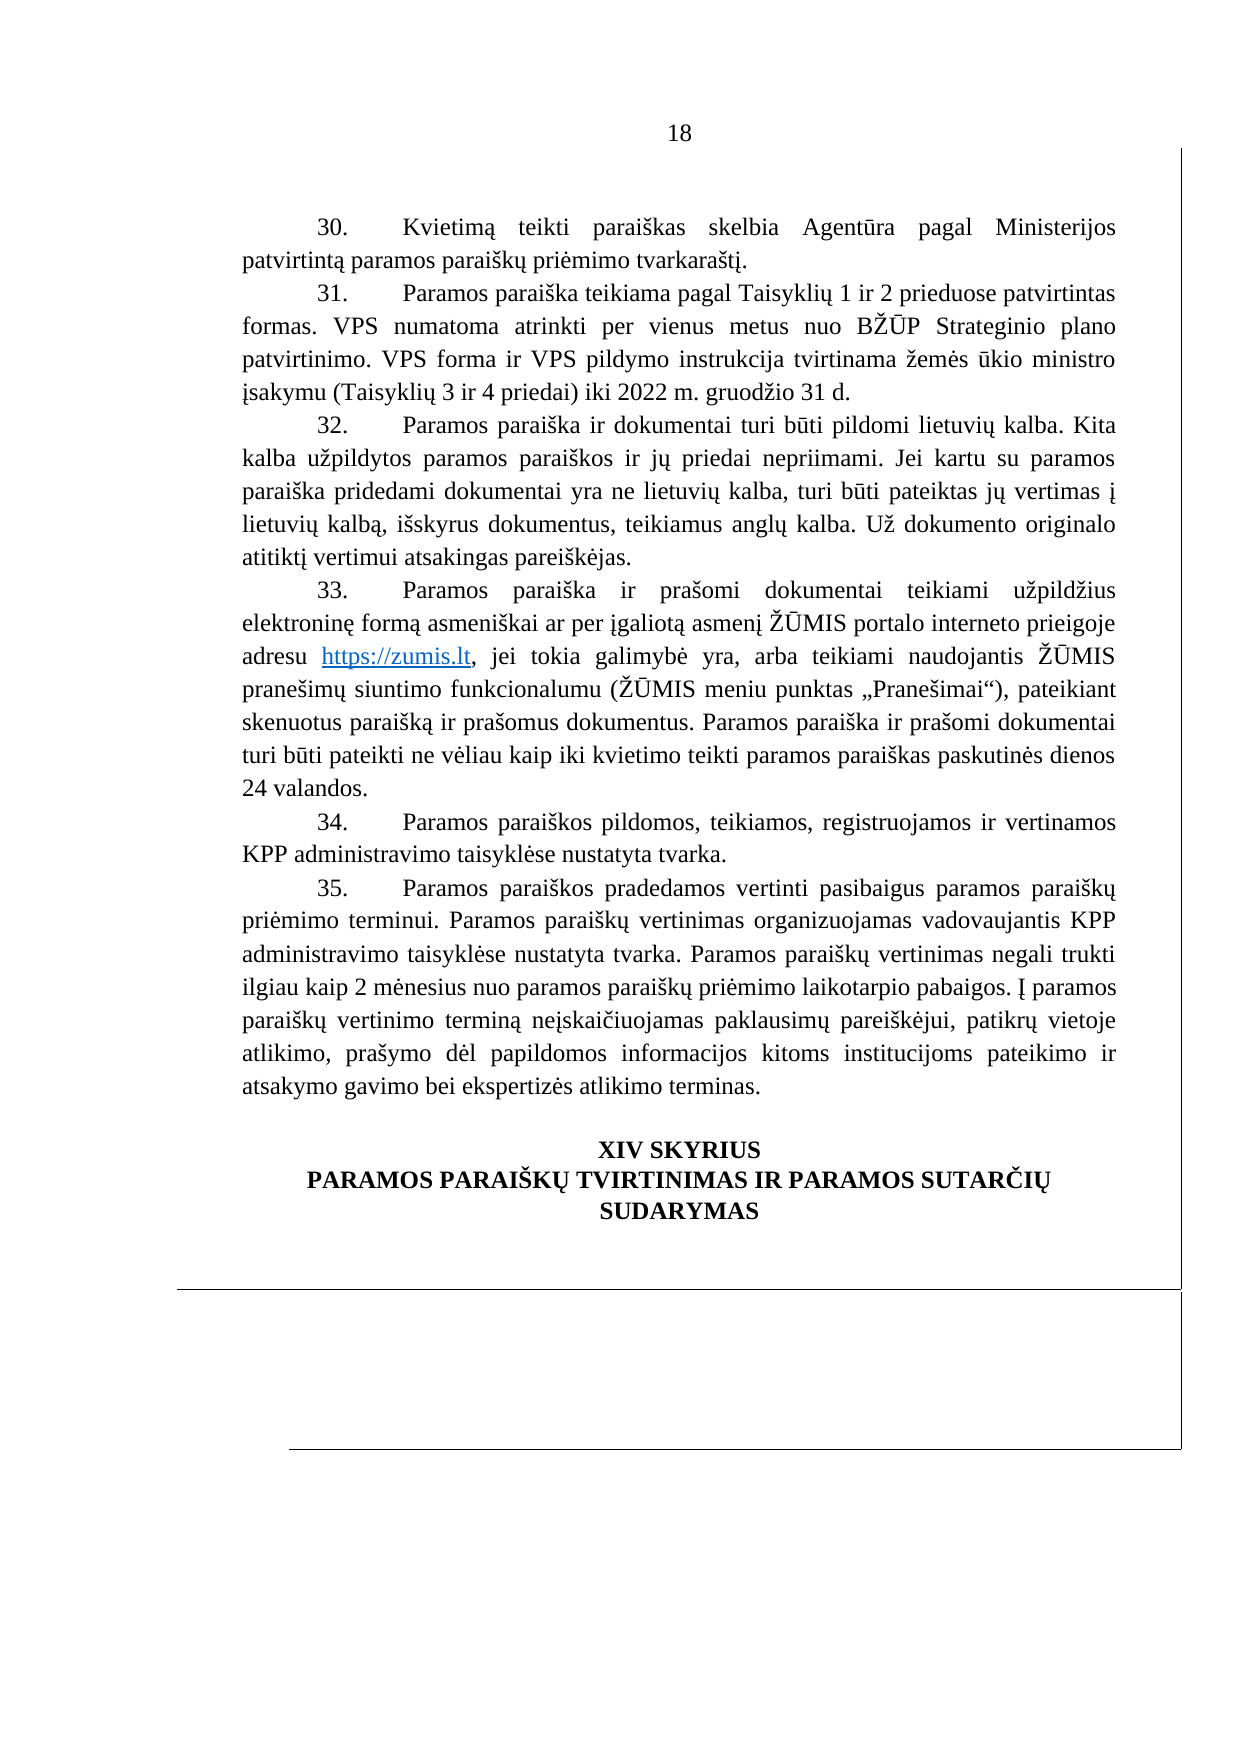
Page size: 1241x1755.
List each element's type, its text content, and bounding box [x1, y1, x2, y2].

text 32. Paramos paraiška ir dokumentai turi būti pildomi lietuvių kalba. Kita kalba užpildytos paramos paraiškos ir jų priedai nepriimami. Jei kartu su paramos paraiška pridedami dokumentai yra ne lietuvių kalba, turi būti pateiktas jų vertimas į lietuvių kalbą, išskyrus dokumentus, teikiamus anglų kalba. Už dokumento originalo atitiktį vertimui atsakingas pareiškėjas. [177, 346, 1181, 511]
text XIV SKYRIUS [177, 1070, 1181, 1101]
text PARAMOS PARAIŠKŲ TVIRTINIMAS IR PARAMOS SUTARČIŲ SUDARYMAS [177, 1101, 1181, 1289]
text 34. Paramos paraiškos pildomos, teikiamos, registruojamos ir vertinamos KPP administravimo taisyklėse nustatyta tvarka. [177, 742, 1181, 808]
text 33. Paramos paraiška ir prašomi dokumentai teikiami užpildžius elektroninę formą asmeniškai ar per įgaliotą asmenį ŽŪMIS portalo interneto prieigoje adresu https://zumis.lt, jei tokia galimybė yra, arba teikiami naudojantis ŽŪMIS pranešimų siuntimo funkcionalumu (ŽŪMIS meniu punktas „Pranešimai“), pateikiant skenuotus paraišką ir prašomus dokumentus. Paramos paraiška ir prašomi dokumentai turi būti pateikti ne vėliau kaip iki kvietimo teikti paramos paraiškas paskutinės dienos 24 valandos. [177, 511, 1181, 742]
text 35. Paramos paraiškos pradedamos vertinti pasibaigus paramos paraiškų priėmimo terminui. Paramos paraiškų vertinimas organizuojamas vadovaujantis KPP administravimo taisyklėse nustatyta tvarka. Paramos paraiškų vertinimas negali trukti ilgiau kaip 2 mėnesius nuo paramos paraiškų priėmimo laikotarpio pabaigos. Į paramos paraiškų vertinimo terminą neįskaičiuojamas paklausimų pareiškėjui, patikrų vietoje atlikimo, prašymo dėl papildomos informacijos kitoms institucijoms pateikimo ir atsakymo gavimo bei ekspertizės atlikimo terminas. [177, 808, 1181, 1070]
text 31. Paramos paraiška teikiama pagal Taisyklių 1 ir 2 prieduose patvirtintas formas. VPS numatoma atrinkti per vienus metus nuo BŽŪP Strateginio plano patvirtinimo. VPS forma ir VPS pildymo instrukcija tvirtinama žemės ūkio ministro įsakymu (Taisyklių 3 ir 4 priedai) iki 2022 m. gruodžio 31 d. [177, 214, 1181, 346]
text 30. Kvietimą teikti paraiškas skelbia Agentūra pagal Ministerijos patvirtintą paramos paraiškų priėmimo tvarkaraštį. [177, 148, 1181, 214]
